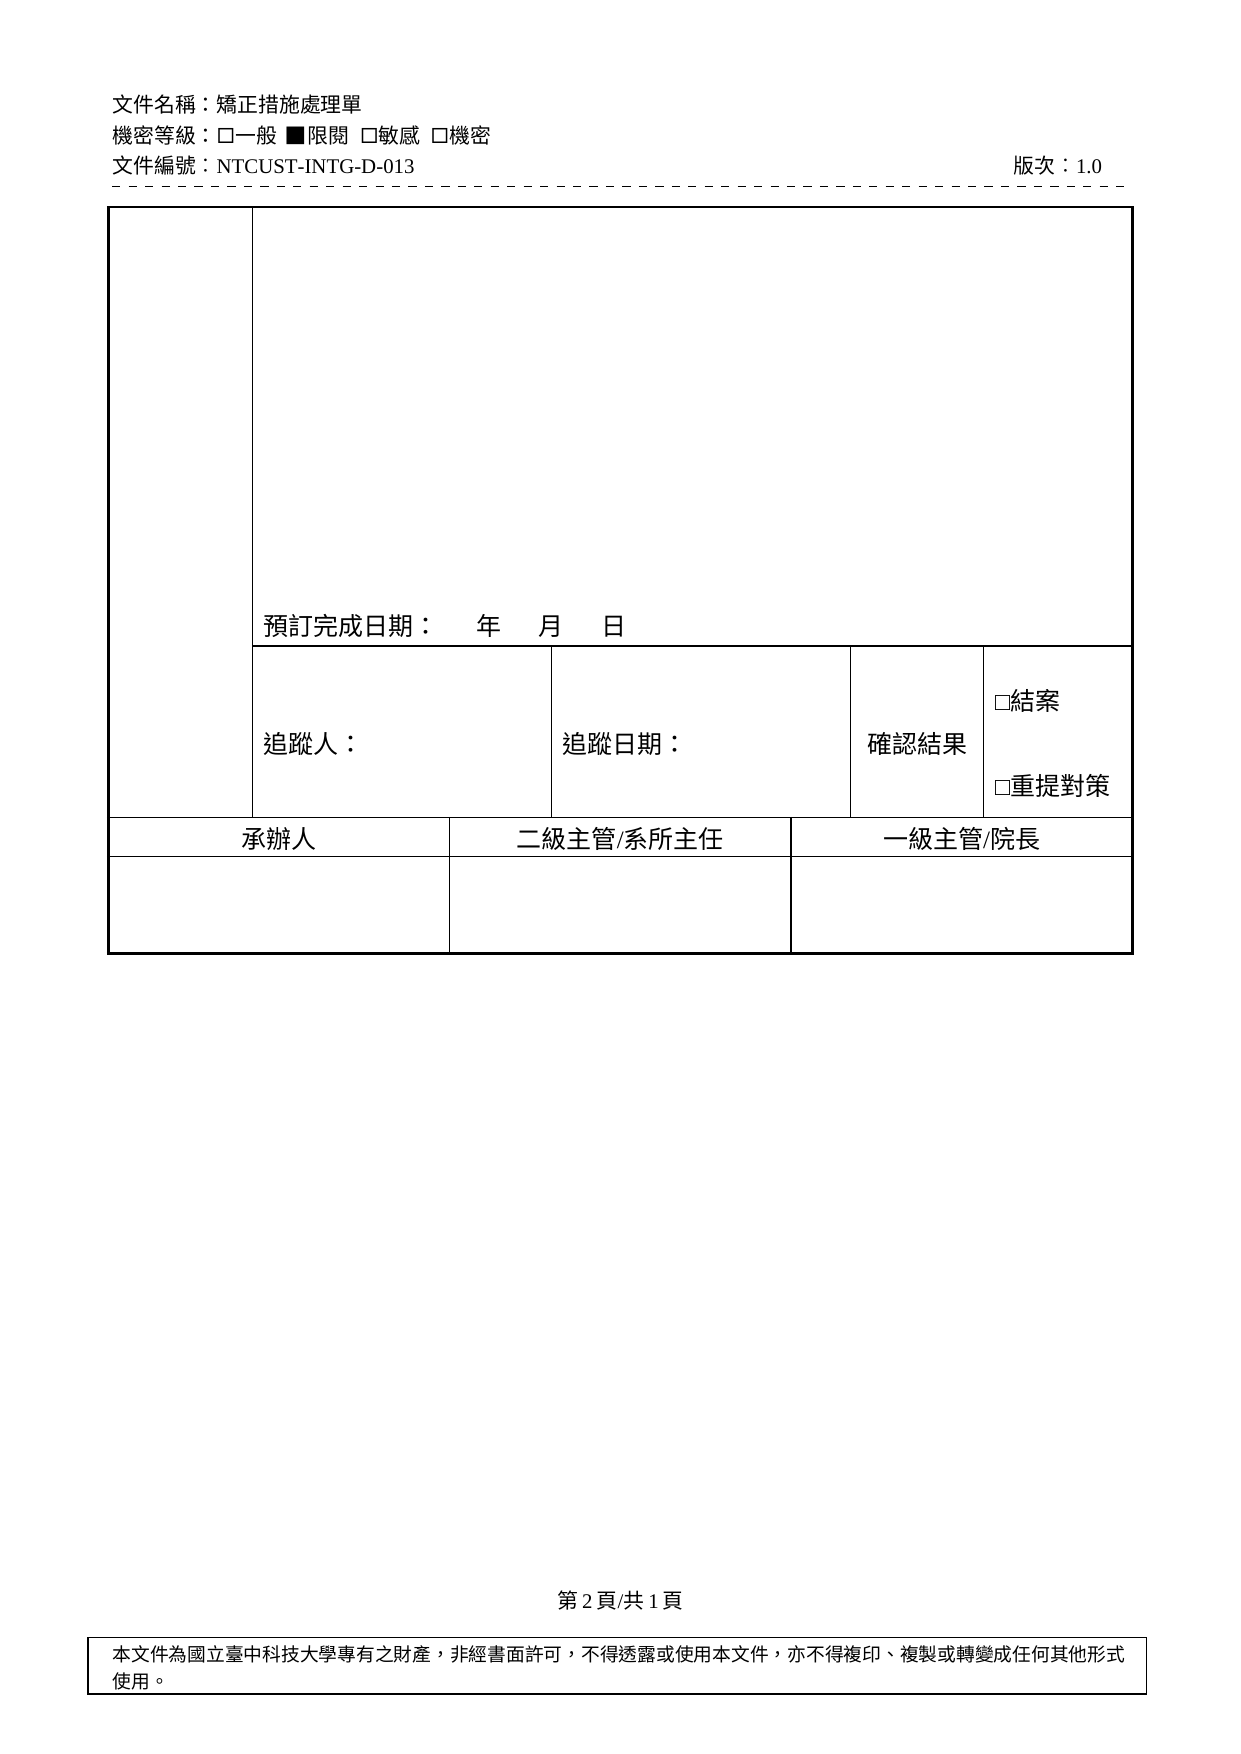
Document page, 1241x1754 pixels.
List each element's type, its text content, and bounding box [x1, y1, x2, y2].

table_cell [792, 857, 1131, 952]
table_cell [110, 857, 449, 952]
table_cell 追蹤人： [253, 647, 551, 817]
table_cell □結案 □重提對策 [984, 647, 1131, 817]
table_cell 承辦人 [110, 818, 449, 856]
table_cell 預訂完成日期： 年 月 日 [253, 208, 1131, 645]
table_cell 確認結果 [851, 647, 983, 817]
table_cell 一級主管/院長 [792, 818, 1131, 856]
table_cell [110, 208, 252, 817]
table_cell 追蹤日期： [552, 647, 850, 817]
table_cell [450, 857, 790, 952]
table_cell 二級主管/系所主任 [450, 818, 790, 856]
